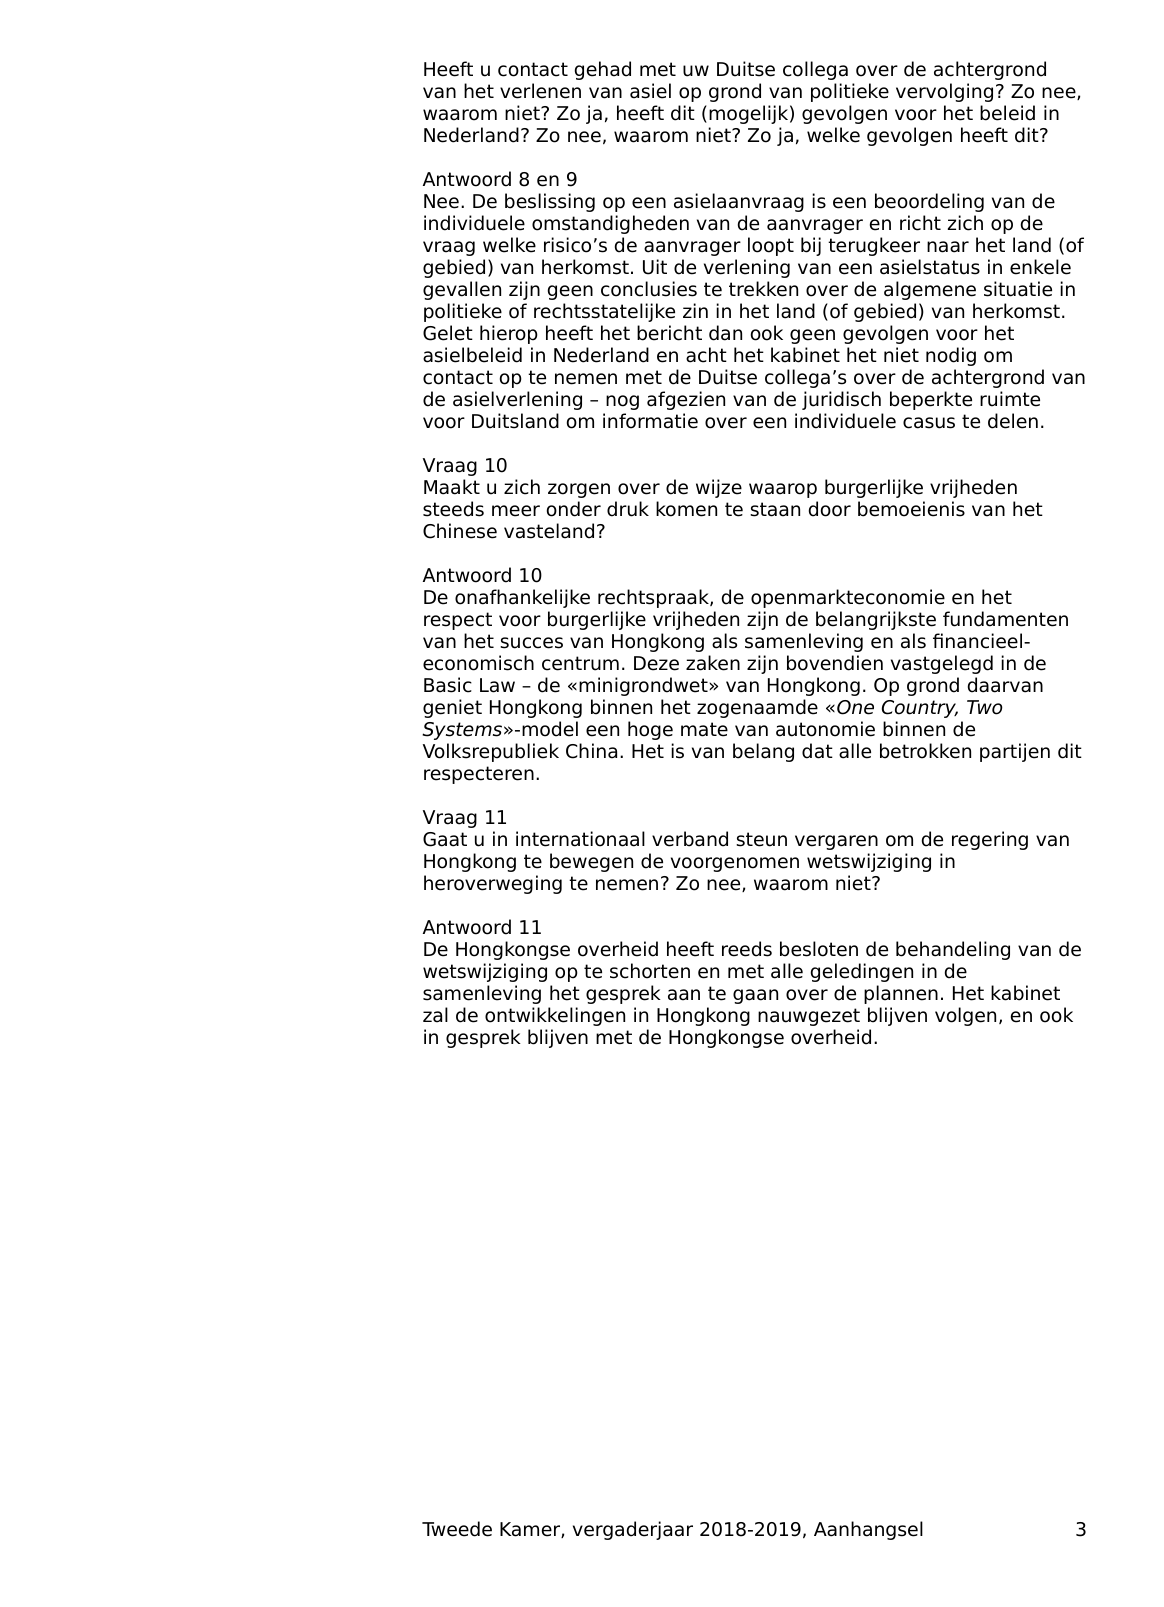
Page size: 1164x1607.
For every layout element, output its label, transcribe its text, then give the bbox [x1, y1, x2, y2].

text Antwoord 10 [422, 565, 1087, 587]
text Vraag 11 [422, 807, 1087, 829]
text Antwoord 11 [422, 917, 1087, 939]
text De Hongkongse overheid heeft reeds besloten de behandeling van de wetswijziging op te schorten en met alle geledingen in de samenleving het gesprek aan te gaan over de plannen. Het kabinet zal de ontwikkelingen in Hongkong nauwgezet blijven volgen, en ook in gesprek blijven met de Hongkongse overheid. [422, 939, 1087, 1049]
text Heeft u contact gehad met uw Duitse collega over de achtergrond van het verlenen van asiel op grond van politieke vervolging? Zo nee, waarom niet? Zo ja, heeft dit (mogelijk) gevolgen voor het beleid in Nederland? Zo nee, waarom niet? Zo ja, welke gevolgen heeft dit? [422, 59, 1087, 147]
text Maakt u zich zorgen over de wijze waarop burgerlijke vrijheden steeds meer onder druk komen te staan door bemoeienis van het Chinese vasteland? [422, 477, 1087, 543]
text Antwoord 8 en 9 [422, 169, 1087, 191]
text Nee. De beslissing op een asielaanvraag is een beoordeling van de individuele omstandigheden van de aanvrager en richt zich op de vraag welke risico’s de aanvrager loopt bij terugkeer naar het land (of gebied) van herkomst. Uit de verlening van een asielstatus in enkele gevallen zijn geen conclusies te trekken over de algemene situatie in politieke of rechtsstatelijke zin in het land (of gebied) van herkomst. Gelet hierop heeft het bericht dan ook geen gevolgen voor het asielbeleid in Nederland en acht het kabinet het niet nodig om contact op te nemen met de Duitse collega’s over de achtergrond van de asielverlening – nog afgezien van de juridisch beperkte ruimte voor Duitsland om informatie over een individuele casus te delen. [422, 191, 1087, 433]
text Gaat u in internationaal verband steun vergaren om de regering van Hongkong te bewegen de voorgenomen wetswijziging in heroverweging te nemen? Zo nee, waarom niet? [422, 829, 1087, 895]
text De onafhankelijke rechtspraak, de openmarkteconomie en het respect voor burgerlijke vrijheden zijn de belangrijkste fundamenten van het succes van Hongkong als samenleving en als financieel-economisch centrum. Deze zaken zijn bovendien vastgelegd in de Basic Law – de «minigrondwet» van Hongkong. Op grond daarvan geniet Hongkong binnen het zogenaamde «One Country, Two Systems»-model een hoge mate van autonomie binnen de Volksrepubliek China. Het is van belang dat alle betrokken partijen dit respecteren. [422, 587, 1087, 785]
text Vraag 10 [422, 455, 1087, 477]
